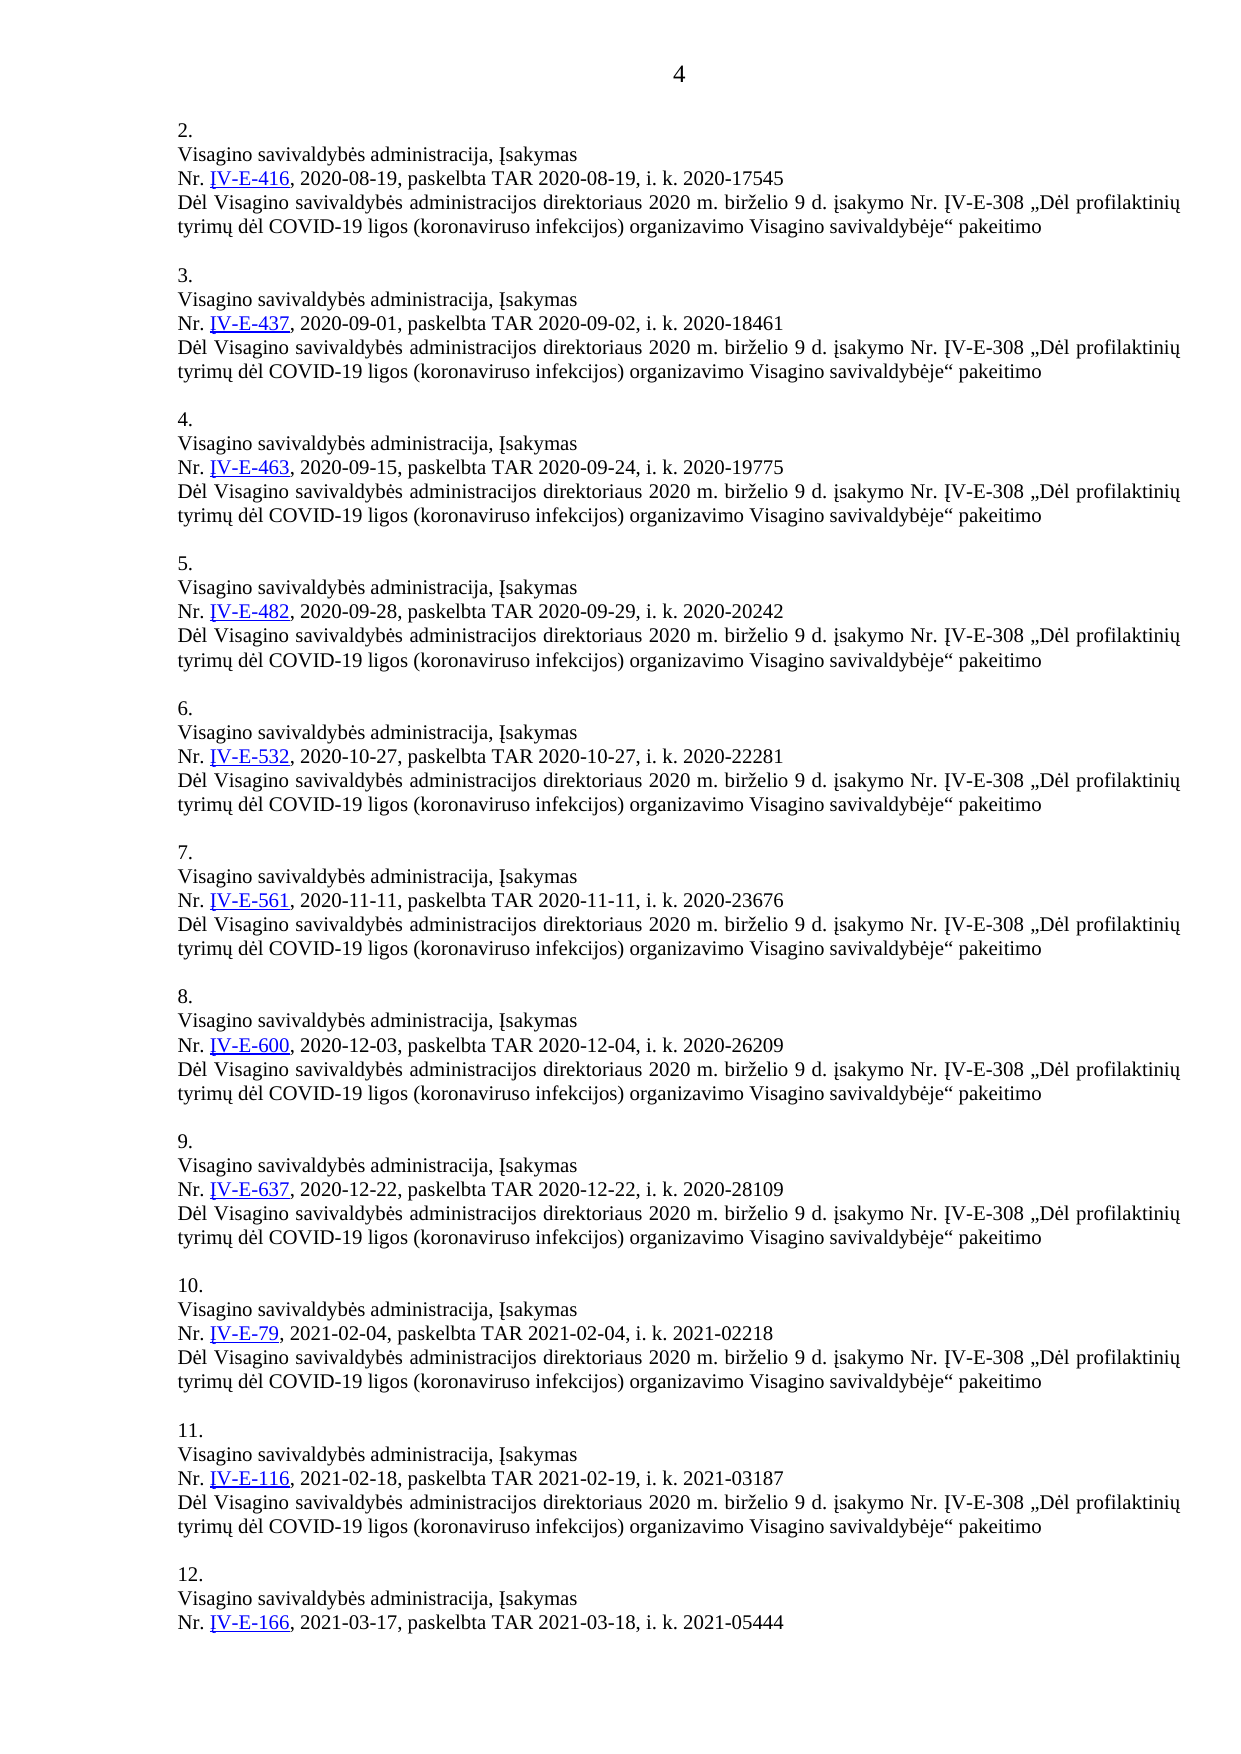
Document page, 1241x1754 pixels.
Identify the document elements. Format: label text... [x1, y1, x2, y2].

text Visagino savivaldybės administracija, Įsakymas [177, 142, 1181, 166]
text 10. [177, 1273, 1181, 1297]
text Nr. ĮV-E-482, 2020-09-28, paskelbta TAR 2020-09-29, i. k. 2020-20242 [177, 599, 1181, 623]
text Visagino savivaldybės administracija, Įsakymas [177, 1586, 1181, 1610]
text Nr. ĮV-E-416, 2020-08-19, paskelbta TAR 2020-08-19, i. k. 2020-17545 [177, 166, 1181, 190]
text Dėl Visagino savivaldybės administracijos direktoriaus 2020 m. birželio 9 d. įsakymo Nr. ĮV-E-308 „Dėl profilaktinių tyrimų dėl COVID-19 ligos (koronaviruso infekcijos) organizavimo Visagino savivaldybėje“ pakeitimo [177, 1490, 1181, 1538]
text Nr. ĮV-E-437, 2020-09-01, paskelbta TAR 2020-09-02, i. k. 2020-18461 [177, 311, 1181, 335]
text Dėl Visagino savivaldybės administracijos direktoriaus 2020 m. birželio 9 d. įsakymo Nr. ĮV-E-308 „Dėl profilaktinių tyrimų dėl COVID-19 ligos (koronaviruso infekcijos) organizavimo Visagino savivaldybėje“ pakeitimo [177, 1057, 1181, 1105]
text Visagino savivaldybės administracija, Įsakymas [177, 1442, 1181, 1466]
text 12. [177, 1562, 1181, 1586]
text Visagino savivaldybės administracija, Įsakymas [177, 1153, 1181, 1177]
text Dėl Visagino savivaldybės administracijos direktoriaus 2020 m. birželio 9 d. įsakymo Nr. ĮV-E-308 „Dėl profilaktinių tyrimų dėl COVID-19 ligos (koronaviruso infekcijos) organizavimo Visagino savivaldybėje“ pakeitimo [177, 912, 1181, 960]
text Visagino savivaldybės administracija, Įsakymas [177, 720, 1181, 744]
text 4. [177, 407, 1181, 431]
text 8. [177, 984, 1181, 1008]
text 9. [177, 1129, 1181, 1153]
text 3. [177, 262, 1181, 287]
text 2. [177, 118, 1181, 142]
text Dėl Visagino savivaldybės administracijos direktoriaus 2020 m. birželio 9 d. įsakymo Nr. ĮV-E-308 „Dėl profilaktinių tyrimų dėl COVID-19 ligos (koronaviruso infekcijos) organizavimo Visagino savivaldybėje“ pakeitimo [177, 623, 1181, 672]
text Nr. ĮV-E-116, 2021-02-18, paskelbta TAR 2021-02-19, i. k. 2021-03187 [177, 1466, 1181, 1490]
text Dėl Visagino savivaldybės administracijos direktoriaus 2020 m. birželio 9 d. įsakymo Nr. ĮV-E-308 „Dėl profilaktinių tyrimų dėl COVID-19 ligos (koronaviruso infekcijos) organizavimo Visagino savivaldybėje“ pakeitimo [177, 1201, 1181, 1249]
text Nr. ĮV-E-637, 2020-12-22, paskelbta TAR 2020-12-22, i. k. 2020-28109 [177, 1177, 1181, 1201]
text Visagino savivaldybės administracija, Įsakymas [177, 431, 1181, 455]
text Nr. ĮV-E-79, 2021-02-04, paskelbta TAR 2021-02-04, i. k. 2021-02218 [177, 1321, 1181, 1345]
text 11. [177, 1417, 1181, 1442]
text 7. [177, 840, 1181, 864]
text Visagino savivaldybės administracija, Įsakymas [177, 575, 1181, 599]
text Dėl Visagino savivaldybės administracijos direktoriaus 2020 m. birželio 9 d. įsakymo Nr. ĮV-E-308 „Dėl profilaktinių tyrimų dėl COVID-19 ligos (koronaviruso infekcijos) organizavimo Visagino savivaldybėje“ pakeitimo [177, 190, 1181, 238]
text Nr. ĮV-E-463, 2020-09-15, paskelbta TAR 2020-09-24, i. k. 2020-19775 [177, 455, 1181, 479]
text 6. [177, 696, 1181, 720]
text Dėl Visagino savivaldybės administracijos direktoriaus 2020 m. birželio 9 d. įsakymo Nr. ĮV-E-308 „Dėl profilaktinių tyrimų dėl COVID-19 ligos (koronaviruso infekcijos) organizavimo Visagino savivaldybėje“ pakeitimo [177, 479, 1181, 527]
text Nr. ĮV-E-166, 2021-03-17, paskelbta TAR 2021-03-18, i. k. 2021-05444 [177, 1610, 1181, 1634]
text Dėl Visagino savivaldybės administracijos direktoriaus 2020 m. birželio 9 d. įsakymo Nr. ĮV-E-308 „Dėl profilaktinių tyrimų dėl COVID-19 ligos (koronaviruso infekcijos) organizavimo Visagino savivaldybėje“ pakeitimo [177, 768, 1181, 816]
text Nr. ĮV-E-561, 2020-11-11, paskelbta TAR 2020-11-11, i. k. 2020-23676 [177, 888, 1181, 912]
text Visagino savivaldybės administracija, Įsakymas [177, 1008, 1181, 1032]
text Dėl Visagino savivaldybės administracijos direktoriaus 2020 m. birželio 9 d. įsakymo Nr. ĮV-E-308 „Dėl profilaktinių tyrimų dėl COVID-19 ligos (koronaviruso infekcijos) organizavimo Visagino savivaldybėje“ pakeitimo [177, 335, 1181, 383]
text 5. [177, 551, 1181, 575]
text Visagino savivaldybės administracija, Įsakymas [177, 1297, 1181, 1321]
text Dėl Visagino savivaldybės administracijos direktoriaus 2020 m. birželio 9 d. įsakymo Nr. ĮV-E-308 „Dėl profilaktinių tyrimų dėl COVID-19 ligos (koronaviruso infekcijos) organizavimo Visagino savivaldybėje“ pakeitimo [177, 1345, 1181, 1393]
text Visagino savivaldybės administracija, Įsakymas [177, 287, 1181, 311]
text Nr. ĮV-E-600, 2020-12-03, paskelbta TAR 2020-12-04, i. k. 2020-26209 [177, 1032, 1181, 1057]
text Nr. ĮV-E-532, 2020-10-27, paskelbta TAR 2020-10-27, i. k. 2020-22281 [177, 744, 1181, 768]
text Visagino savivaldybės administracija, Įsakymas [177, 864, 1181, 888]
